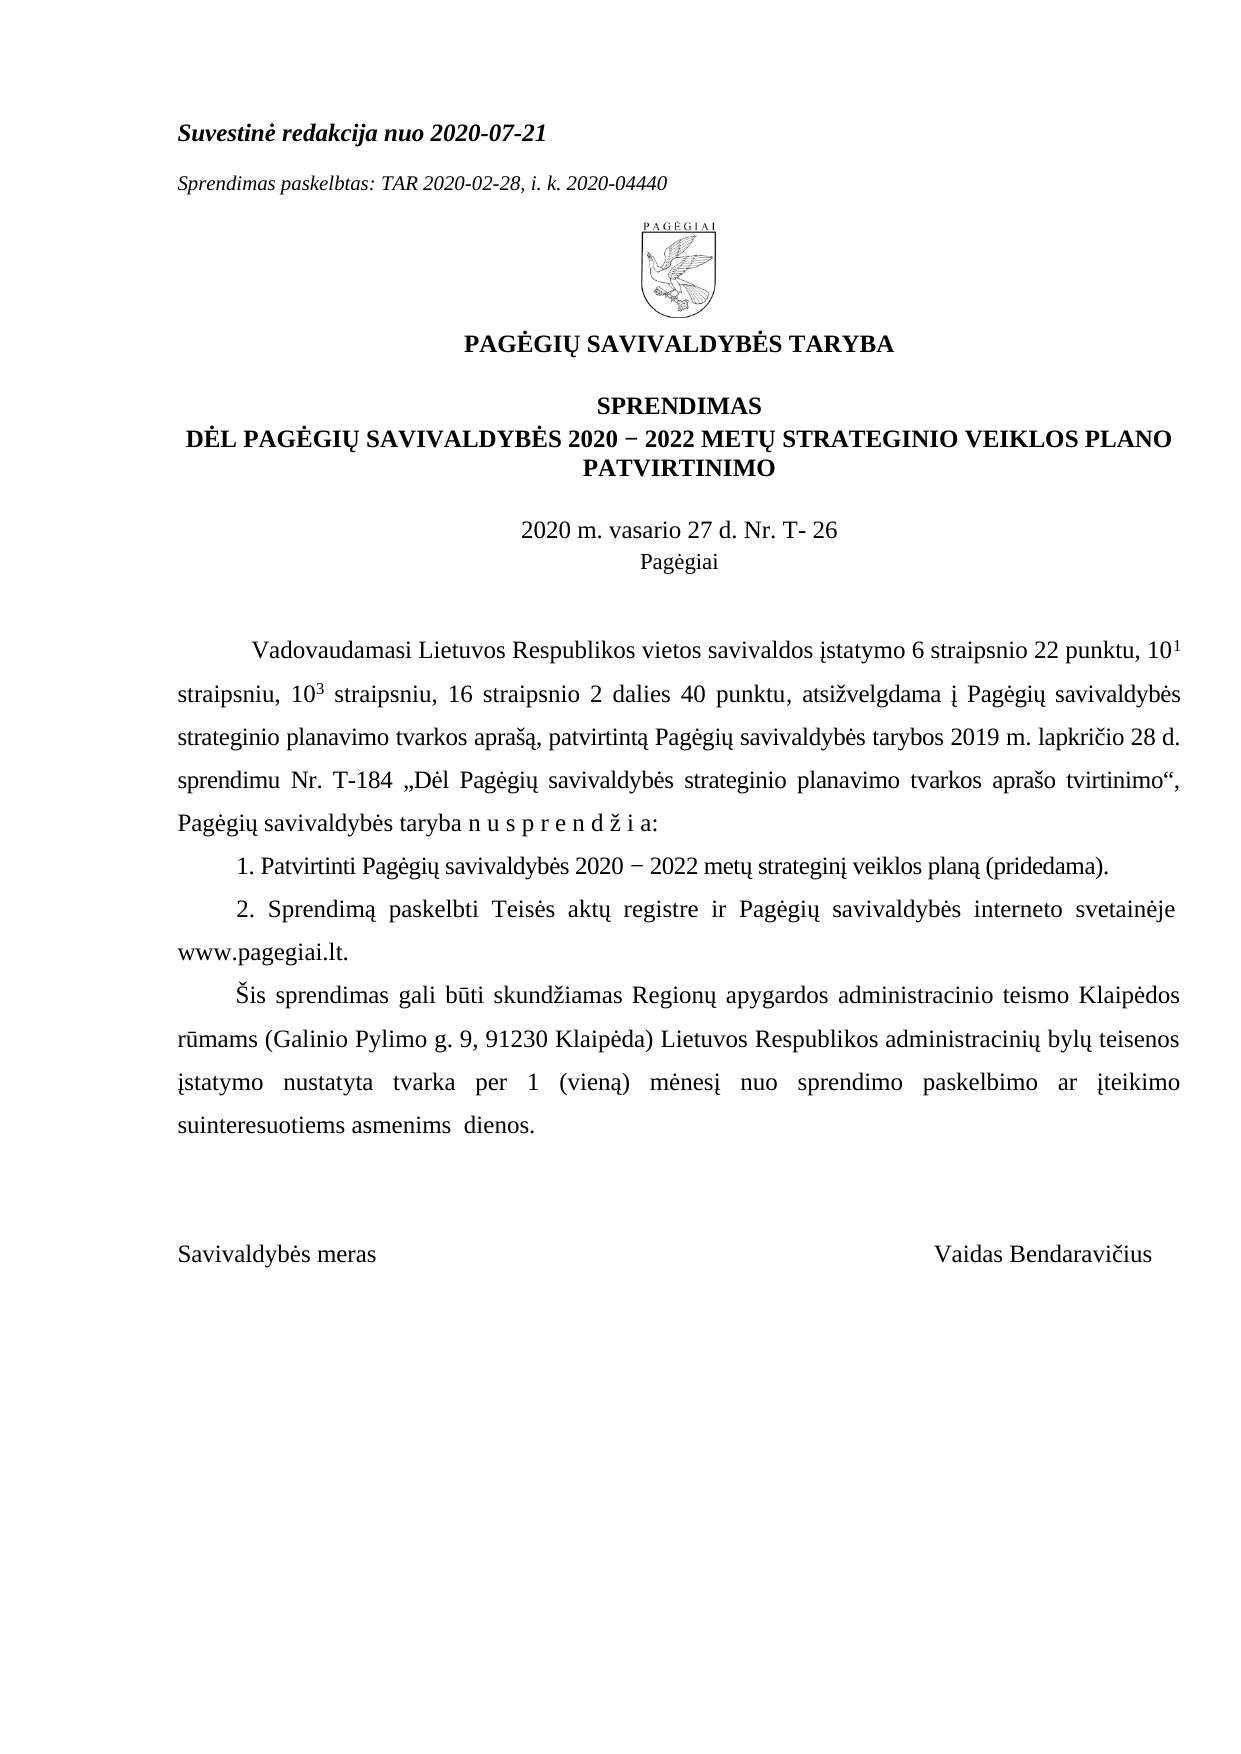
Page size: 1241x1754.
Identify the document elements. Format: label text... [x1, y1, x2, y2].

text dėl PAGĖGIŲ SAVIVALDYBĖS 2020 − 2022 metų strateginio veiklos plano patvirtinimo [177, 424, 1181, 482]
subtitle PAGĖGIŲ SAVIVALDYBĖS TARYBA [177, 329, 1181, 358]
text Savivaldybės meras Vaidas Bendaravičius [177, 1239, 1181, 1268]
text Pagėgiai [177, 548, 1181, 574]
text 1. Patvirtinti Pagėgių savivaldybės 2020 − 2022 metų strateginį veiklos planą (pridedama). [177, 851, 1181, 880]
text Šis sprendimas gali būti skundžiamas Regionų apygardos administracinio teismo Klaipėdos rūmams (Galinio Pylimo g. 9, 91230 Klaipėda) Lietuvos Respublikos administracinių bylų teisenos įstatymo nustatyta tvarka per 1 (vieną) mėnesį nuo sprendimo paskelbimo ar įteikimo suinteresuotiems asmenims dienos. [177, 981, 1181, 1139]
text sprendimas [177, 391, 1181, 420]
text Vadovaudamasi Lietuvos Respublikos vietos savivaldos įstatymo 6 straipsnio 22 punktu, 101 straipsniu, 103 straipsniu, 16 straipsnio 2 dalies 40 punktu, atsižvelgdama į Pagėgių savivaldybės strateginio planavimo tvarkos aprašą, patvirtintą Pagėgių savivaldybės tarybos 2019 m. lapkričio 28 d. sprendimu Nr. T-184 „Dėl Pagėgių savivaldybės strateginio planavimo tvarkos aprašo tvirtinimo“, Pagėgių savivaldybės taryba n u s p r e n d ž i a: [177, 636, 1181, 837]
text Sprendimas paskelbtas: TAR 2020-02-28, i. k. 2020-04440 [177, 171, 1181, 195]
subtitle 2020 m. vasario 27 d. Nr. T- 26 [177, 515, 1181, 543]
text Suvestinė redakcija nuo 2020-07-21 [177, 118, 1181, 147]
text 2. Sprendimą paskelbti Teisės aktų registre ir Pagėgių savivaldybės interneto svetainėje www.pagegiai.lt. [177, 894, 1177, 966]
